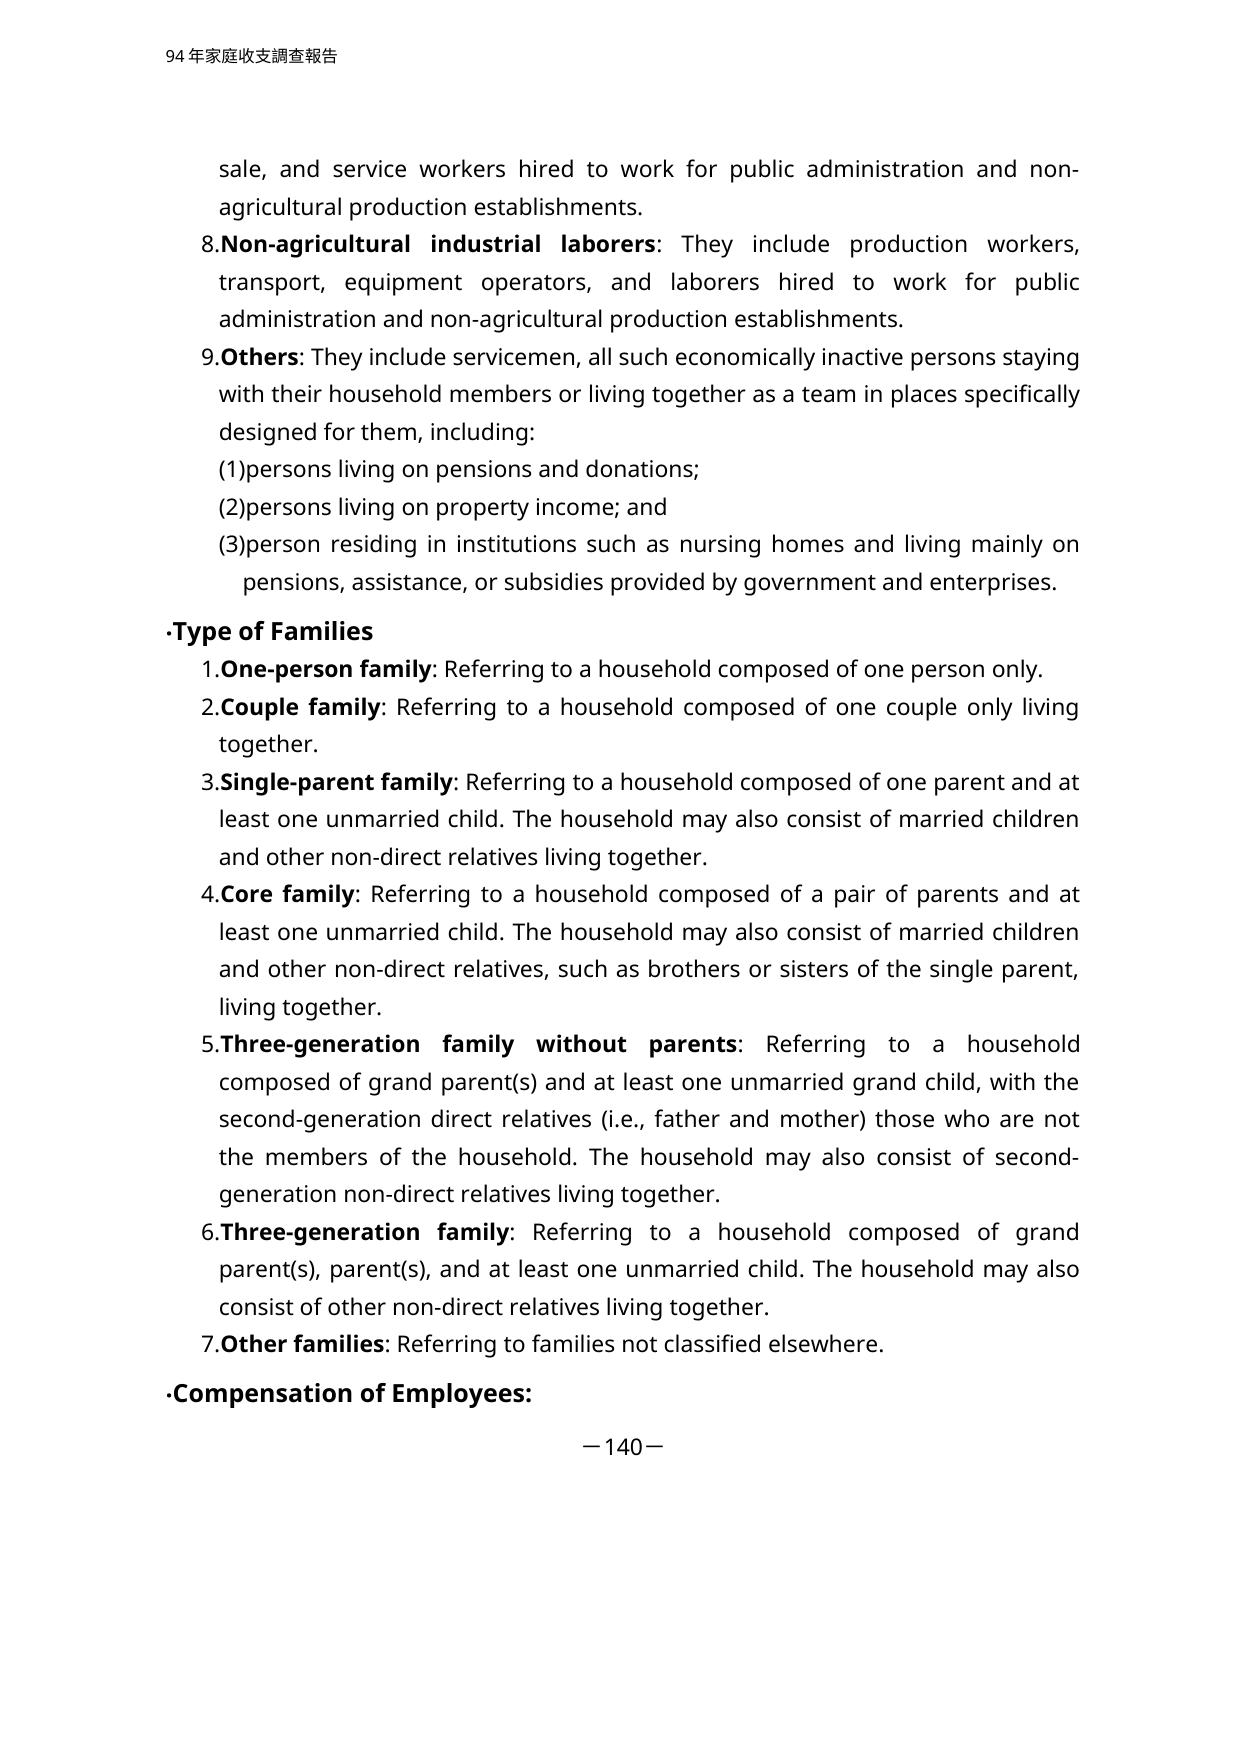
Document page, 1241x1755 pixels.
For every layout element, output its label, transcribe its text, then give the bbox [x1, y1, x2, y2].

text 5.Three-generation family without parents: Referring to a household composed of grand parent(s) and at least one unmarried grand child, with the second-generation direct relatives (i.e., father and mother) those who are not the members of the household. The household may also consist of second-generation non-direct relatives living together. [201, 1023, 1081, 1210]
text ‧Type of Families [165, 610, 1081, 648]
text sale, and service workers hired to work for public administration and non-agricultural production establishments. [201, 148, 1081, 223]
text 2.Couple family: Referring to a household composed of one couple only living together. [201, 685, 1081, 760]
text (1)persons living on pensions and donations; [218, 448, 1081, 485]
text 9.Others: They include servicemen, all such economically inactive persons staying with their household members or living together as a team in places specifically designed for them, including: [201, 335, 1081, 448]
text 3.Single-parent family: Referring to a household composed of one parent and at least one unmarried child. The household may also consist of married children and other non-direct relatives living together. [201, 760, 1081, 873]
text (2)persons living on property income; and [218, 485, 1081, 523]
text 4.Core family: Referring to a household composed of a pair of parents and at least one unmarried child. The household may also consist of married children and other non-direct relatives, such as brothers or sisters of the single parent, living together. [201, 873, 1081, 1023]
text 7.Other families: Referring to families not classified elsewhere. [201, 1323, 1081, 1360]
text (3)person residing in institutions such as nursing homes and living mainly on pensions, assistance, or subsidies provided by government and enterprises. [218, 523, 1081, 598]
text 6.Three-generation family: Referring to a household composed of grand parent(s), parent(s), and at least one unmarried child. The household may also consist of other non-direct relatives living together. [201, 1210, 1081, 1323]
text 1.One-person family: Referring to a household composed of one person only. [201, 648, 1081, 685]
text ‧Compensation of Employees: [165, 1373, 1081, 1410]
text 8.Non-agricultural industrial laborers: They include production workers, transport, equipment operators, and laborers hired to work for public administration and non-agricultural production establishments. [201, 223, 1081, 335]
